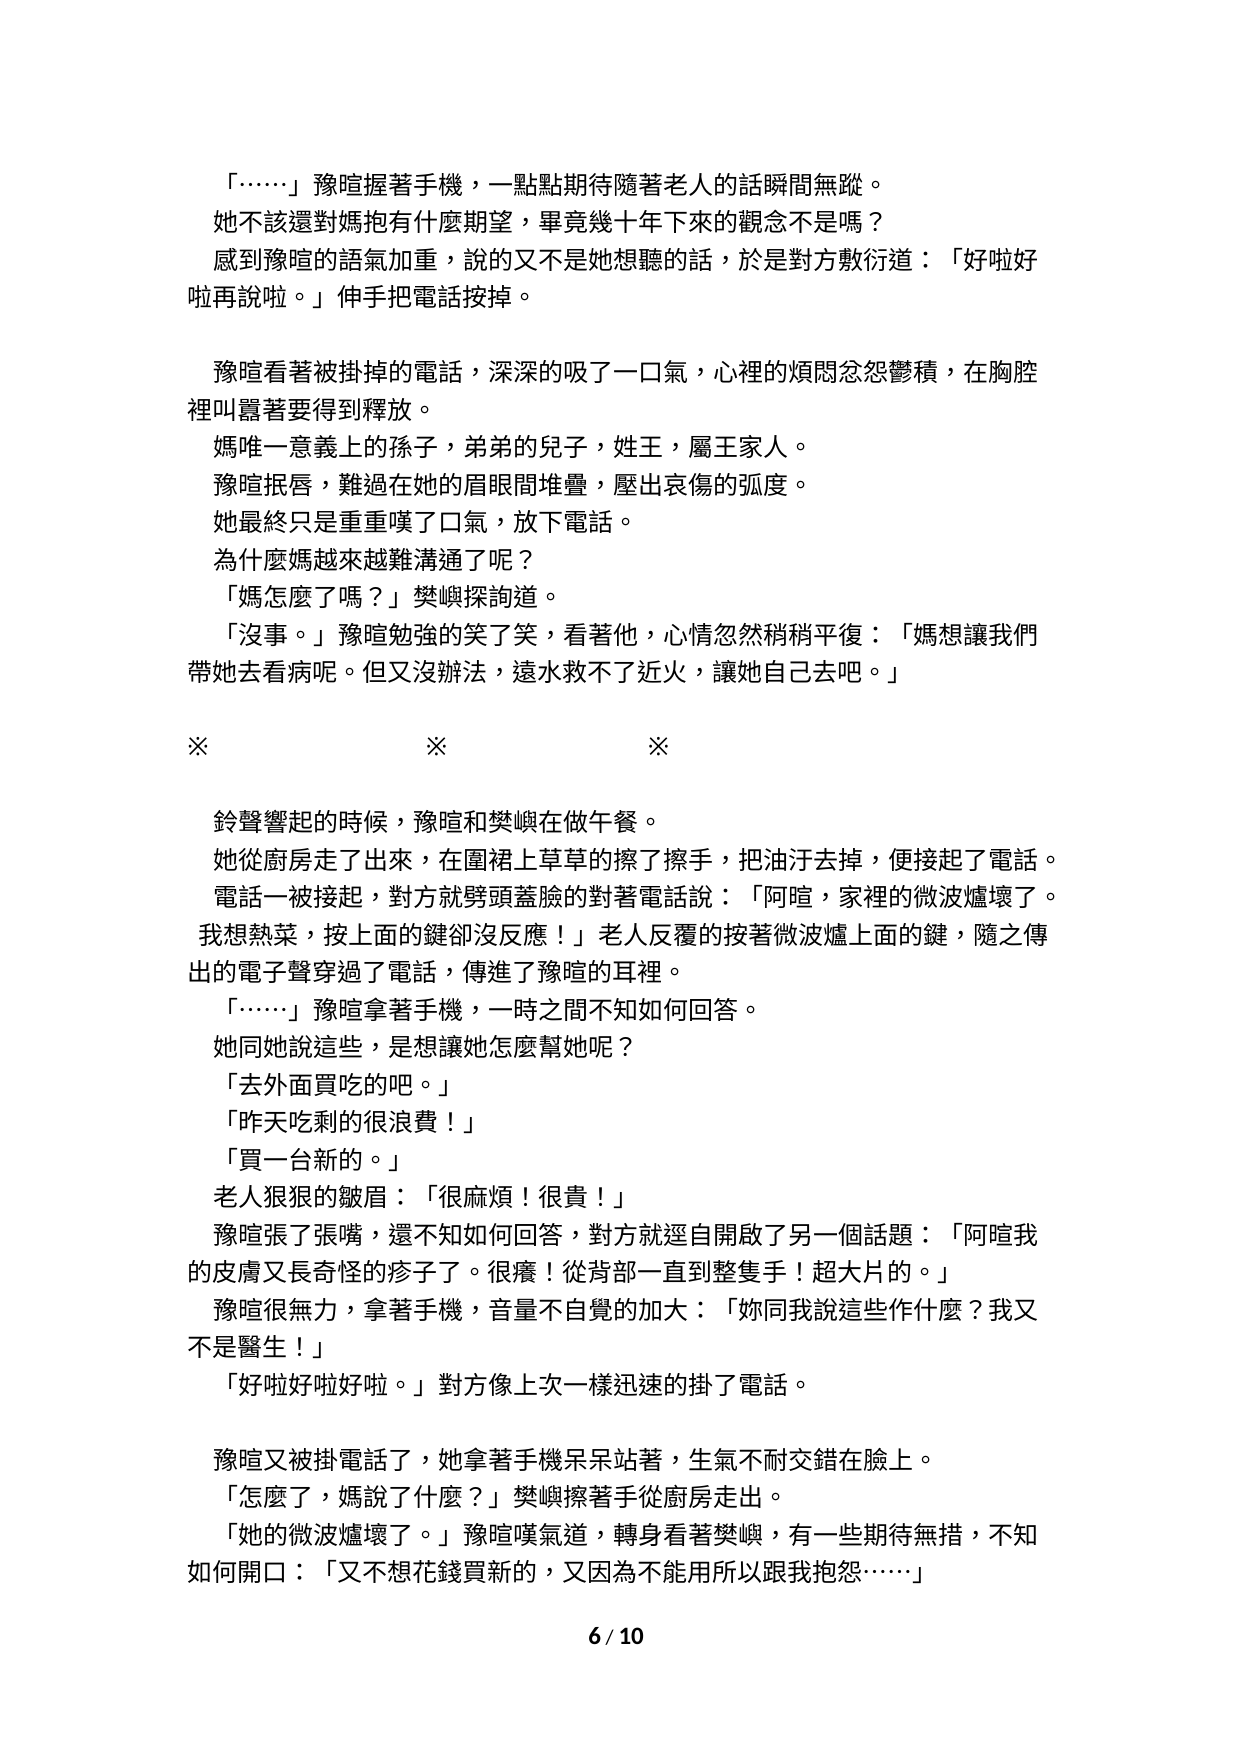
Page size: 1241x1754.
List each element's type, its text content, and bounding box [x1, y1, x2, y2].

text 「好啦好啦好啦。」對方像上次一樣迅速的掛了電話。 [187, 1364, 1053, 1402]
text 「買一台新的。」 [187, 1139, 1053, 1177]
text 豫暄張了張嘴，還不知如何回答，對方就逕自開啟了另一個話題：「阿暄我的皮膚又長奇怪的疹子了。很癢！從背部一直到整隻手！超大片的。」 [187, 1214, 1053, 1289]
text 老人狠狠的皺眉：「很麻煩！很貴！」 [187, 1177, 1053, 1214]
text 為什麼媽越來越難溝通了呢？ [187, 539, 1053, 577]
text 「……」豫暄握著手機，一點點期待隨著老人的話瞬間無蹤。 [187, 164, 1053, 202]
text 她從廚房走了出來，在圍裙上草草的擦了擦手，把油汙去掉，便接起了電話。 [187, 839, 1053, 877]
text 豫暄抿唇，難過在她的眉眼間堆疊，壓出哀傷的弧度。 [187, 464, 1053, 502]
text 「……」豫暄拿著手機，一時之間不知如何回答。 [187, 989, 1053, 1027]
text 「去外面買吃的吧。」 [187, 1064, 1053, 1102]
text 「沒事。」豫暄勉強的笑了笑，看著他，心情忽然稍稍平復：「媽想讓我們帶她去看病呢。但又沒辦法，遠水救不了近火，讓她自己去吧。」 [187, 614, 1053, 689]
text 媽唯一意義上的孫子，弟弟的兒子，姓王，屬王家人。 [187, 427, 1053, 464]
text 豫暄很無力，拿著手機，音量不自覺的加大：「妳同我說這些作什麼？我又不是醫生！」 [187, 1289, 1053, 1364]
text 她同她說這些，是想讓她怎麼幫她呢？ [187, 1027, 1053, 1064]
text 「怎麼了，媽說了什麼？」樊嶼擦著手從廚房走出。 [187, 1477, 1053, 1514]
text 「媽怎麼了嗎？」樊嶼探詢道。 [187, 577, 1053, 614]
text 「她的微波爐壞了。」豫暄嘆氣道，轉身看著樊嶼，有一些期待無措，不知如何開口：「又不想花錢買新的，又因為不能用所以跟我抱怨……」 [187, 1514, 1053, 1589]
text 她最終只是重重嘆了口氣，放下電話。 [187, 502, 1053, 539]
list ※ ※ [187, 727, 1053, 764]
text 她不該還對媽抱有什麼期望，畢竟幾十年下來的觀念不是嗎？ [187, 202, 1053, 239]
text 豫暄看著被掛掉的電話，深深的吸了一口氣，心裡的煩悶忿怨鬱積，在胸腔裡叫囂著要得到釋放。 [187, 352, 1053, 427]
text 電話一被接起，對方就劈頭蓋臉的對著電話說：「阿暄，家裡的微波爐壞了。 我想熱菜，按上面的鍵卻沒反應！」老人反覆的按著微波爐上面的鍵，隨之傳出的電子聲穿過了電話，傳進了豫暄的耳裡。 [187, 877, 1053, 989]
text 鈴聲響起的時候，豫暄和樊嶼在做午餐。 [187, 802, 1053, 839]
text 豫暄又被掛電話了，她拿著手機呆呆站著，生氣不耐交錯在臉上。 [187, 1439, 1053, 1477]
text 「昨天吃剩的很浪費！」 [187, 1102, 1053, 1139]
text 感到豫暄的語氣加重，說的又不是她想聽的話，於是對方敷衍道：「好啦好啦再說啦。」伸手把電話按掉。 [187, 239, 1053, 314]
